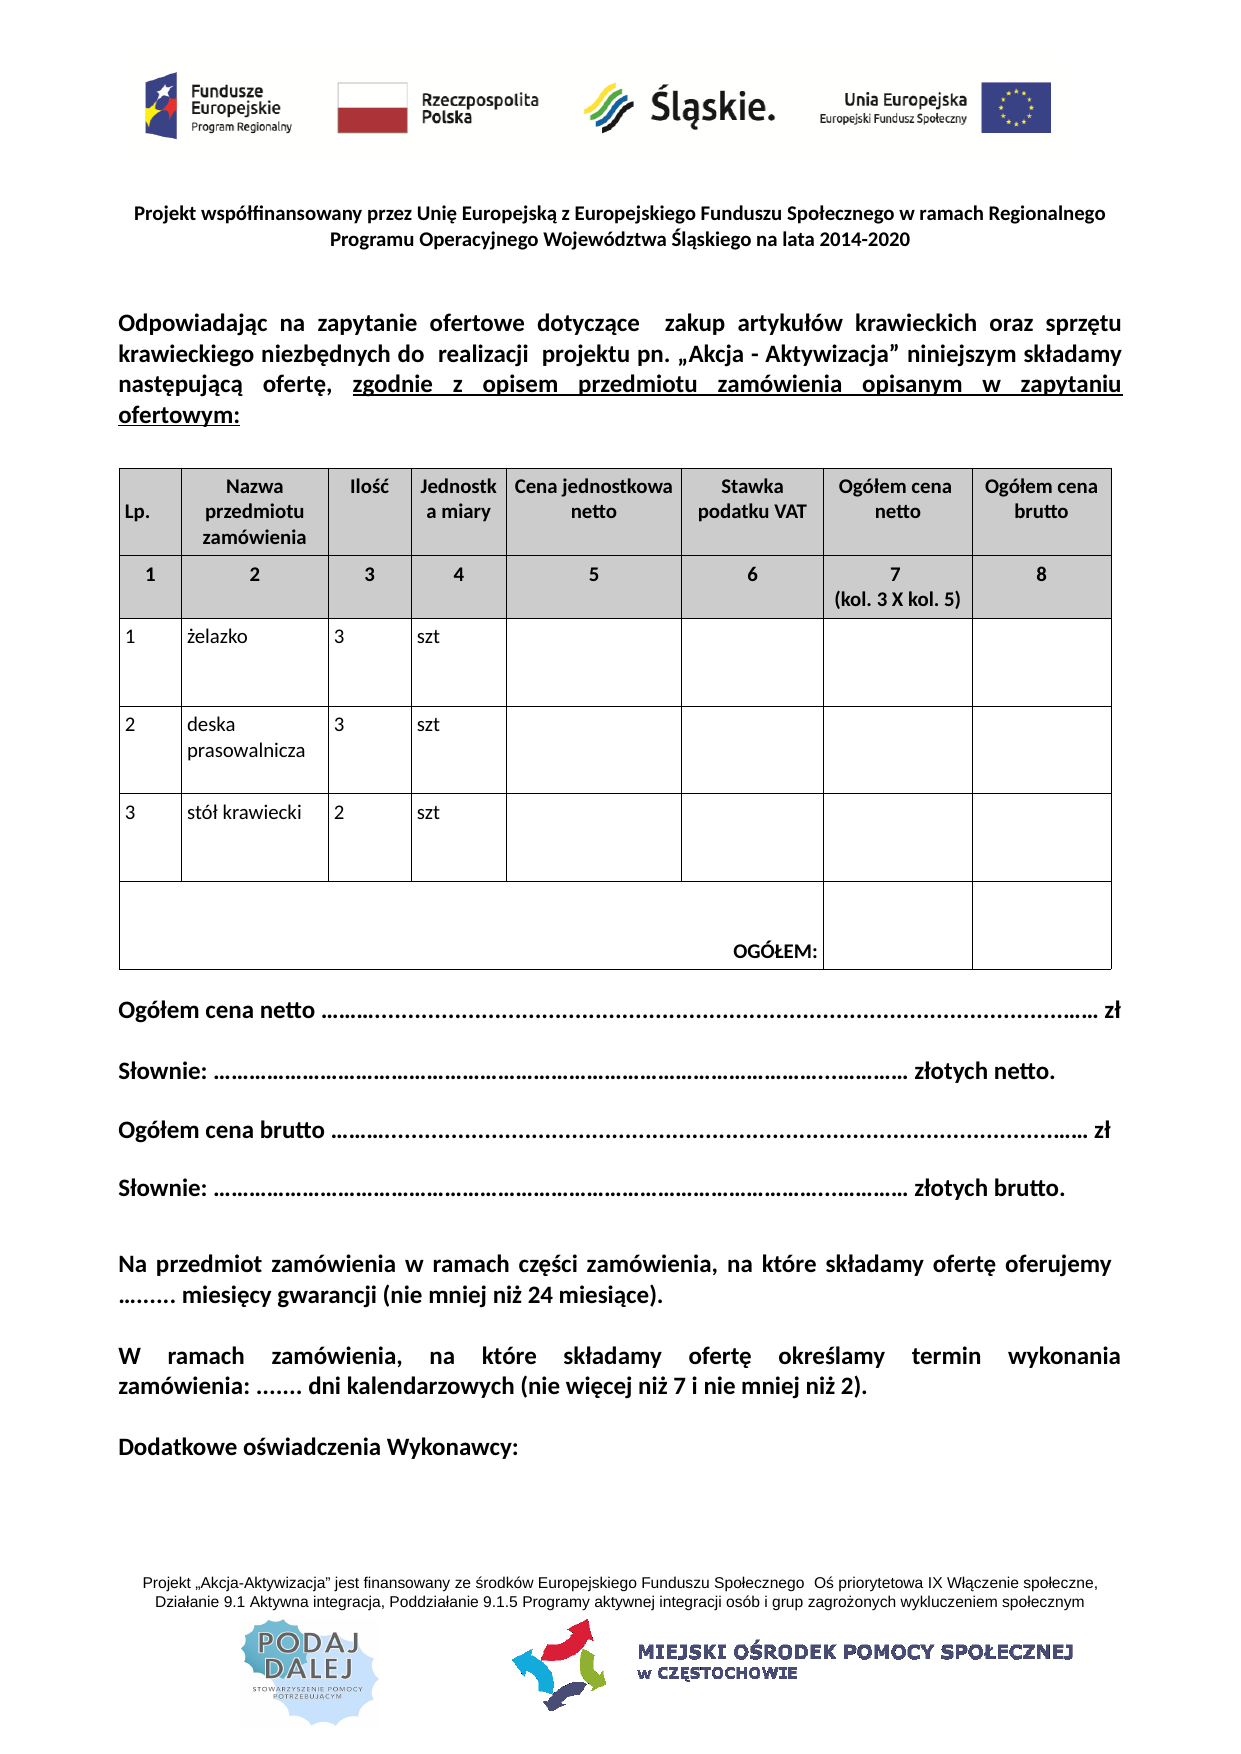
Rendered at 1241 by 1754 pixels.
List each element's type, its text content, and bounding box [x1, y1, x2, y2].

table_header Stawka podatku VAT [682, 469, 823, 555]
table_cell 3 [329, 707, 411, 793]
table_cell 2 [329, 794, 411, 881]
text Ogółem cena netto ……….......................................................................................................…… zł [118, 994, 1122, 1025]
table_cell deska prasowalnicza [182, 707, 328, 793]
table_cell OGÓŁEM: [120, 882, 823, 969]
text W ramach zamówienia, na które składamy ofertę określamy termin wykonania zamówienia: ....... dni kalendarzowych (nie więcej niż 7 i nie mniej niż 2). [118, 1340, 1122, 1401]
table_cell [973, 707, 1111, 793]
table_cell [973, 619, 1111, 706]
table_cell szt [412, 619, 506, 706]
table_cell [682, 619, 823, 706]
table_cell 4 [412, 556, 506, 618]
table_header Lp. [120, 469, 181, 555]
table_cell szt [412, 794, 506, 881]
table_cell szt [412, 707, 506, 793]
table_cell [507, 619, 681, 706]
table_cell stół krawiecki [182, 794, 328, 881]
subtitle Dodatkowe oświadczenia Wykonawcy: [118, 1431, 1122, 1462]
table_cell 5 [507, 556, 681, 618]
table_cell 2 [182, 556, 328, 618]
table_header Nazwa przedmiotu zamówienia [182, 469, 328, 555]
table_cell 8 [973, 556, 1111, 618]
table_cell 3 [120, 794, 181, 881]
text Odpowiadając na zapytanie ofertowe dotyczące zakup artykułów krawieckich oraz sprzętu krawieckiego niezbędnych do realizacji projektu pn. „Akcja - Aktywizacja” niniejszym składamy następującą ofertę, zgodnie z opisem przedmiotu zamówienia opisanym w zapytaniu ofertowym: [118, 307, 1122, 429]
table_header Cena jednostkowa netto [507, 469, 681, 555]
text Słownie: …………………………………………………………………………………………...………… złotych netto. [118, 1056, 1122, 1086]
table_cell 1 [120, 556, 181, 618]
table_cell [824, 794, 972, 881]
table_cell [507, 707, 681, 793]
table_cell [507, 794, 681, 881]
table_header Ogółem cena brutto [973, 469, 1111, 555]
table_cell [973, 794, 1111, 881]
table_cell [824, 882, 972, 969]
table_cell 3 [329, 556, 411, 618]
text Ogółem cena brutto ………....................................................................................................…… zł [118, 1114, 1122, 1144]
table_cell [824, 619, 972, 706]
table_cell 6 [682, 556, 823, 618]
table_header Ilość [329, 469, 411, 555]
table_header Jednostka miary [412, 469, 506, 555]
table_cell 1 [120, 619, 181, 706]
table_cell [973, 882, 1111, 969]
table_cell 3 [329, 619, 411, 706]
table_cell 7 (kol. 3 X kol. 5) [824, 556, 972, 618]
table_cell [824, 707, 972, 793]
table_cell żelazko [182, 619, 328, 706]
table_header Ogółem cena netto [824, 469, 972, 555]
table_cell [682, 794, 823, 881]
text Słownie: …………………………………………………………………………………………...………… złotych brutto. [118, 1172, 1122, 1202]
text Na przedmiot zamówienia w ramach części zamówienia, na które składamy ofertę oferujemy …...... miesięcy gwarancji (nie mniej niż 24 miesiące). [118, 1248, 1122, 1309]
table_cell 2 [120, 707, 181, 793]
table_cell [682, 707, 823, 793]
